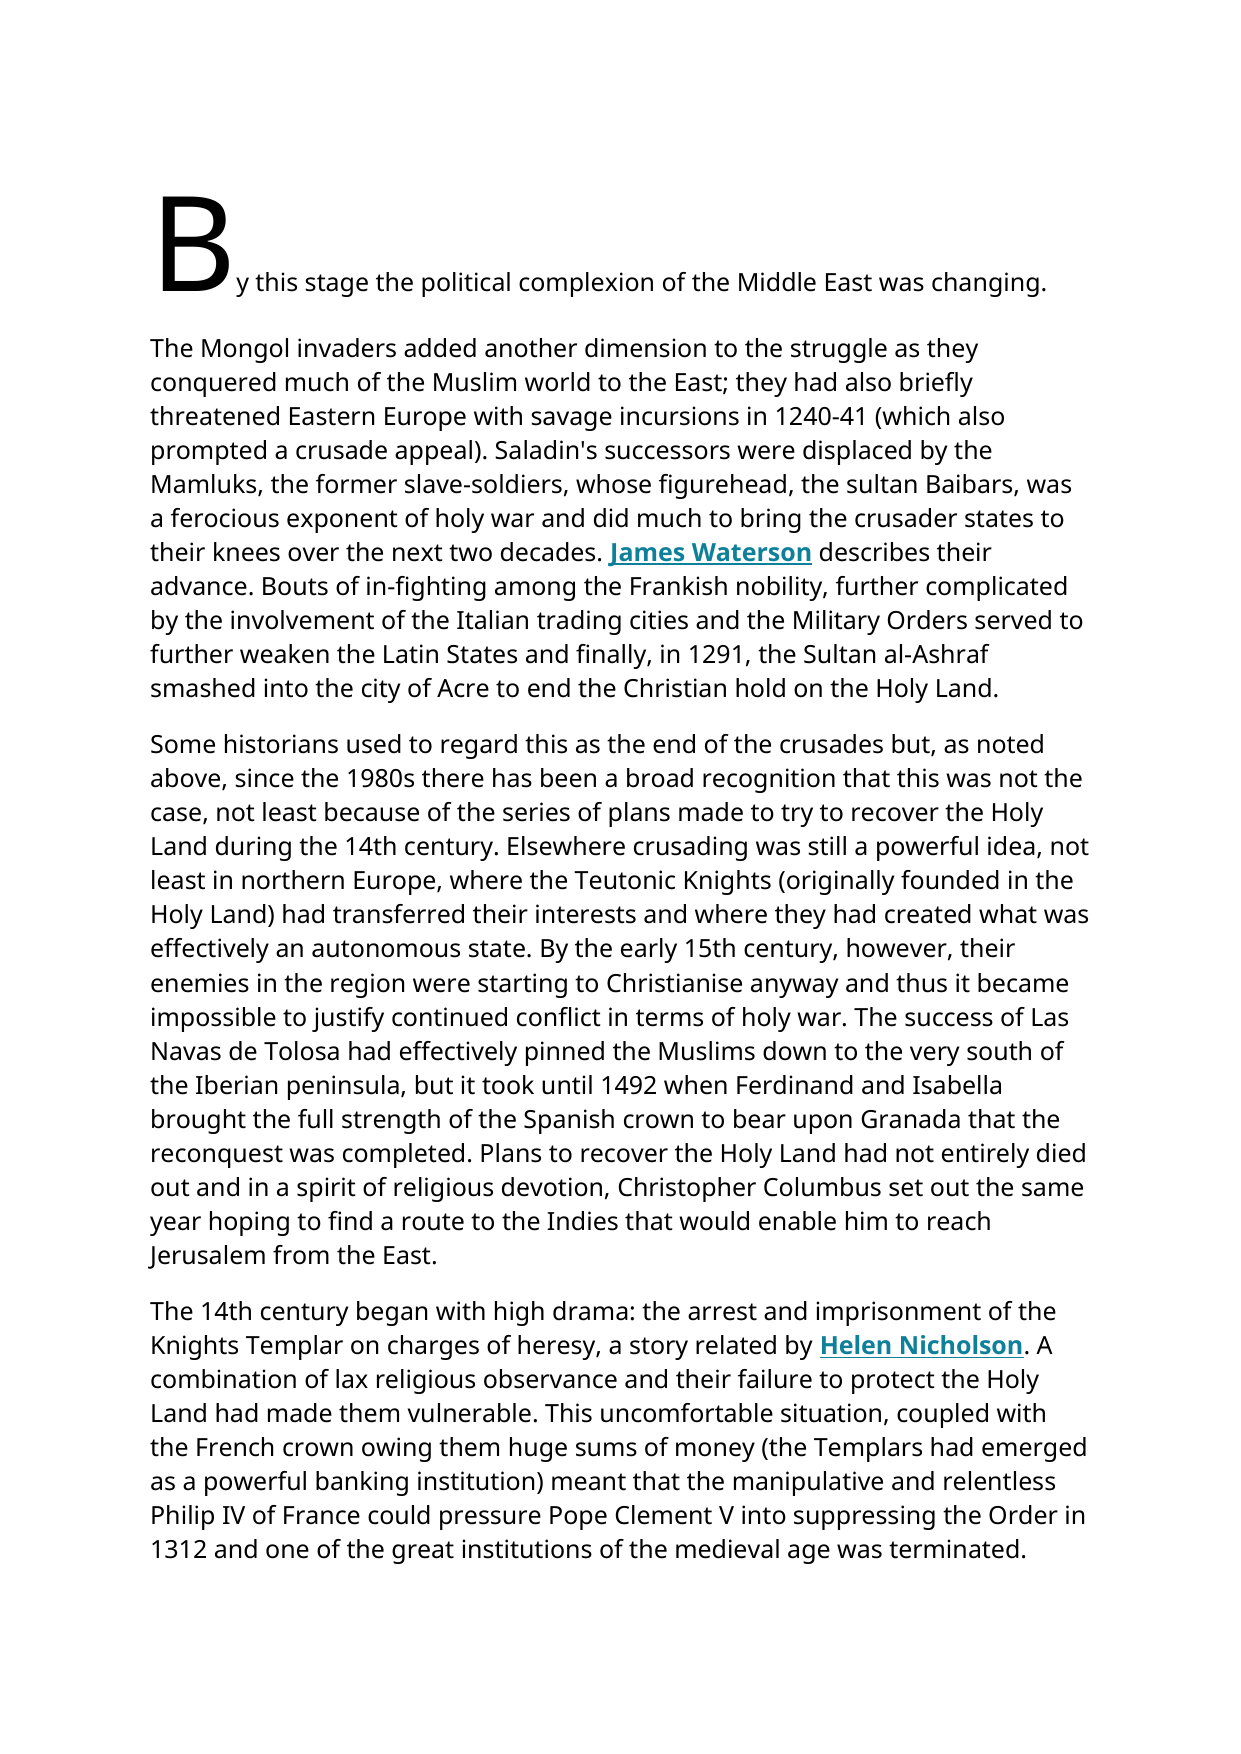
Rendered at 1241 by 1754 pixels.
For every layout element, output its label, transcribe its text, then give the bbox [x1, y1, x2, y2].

text Some historians used to regard this as the end of the crusades but, as noted above, since the 1980s there has been a broad recognition that this was not the case, not least because of the series of plans made to try to recover the Holy Land during the 14th century. Elsewhere crusading was still a powerful idea, not least in northern Europe, where the Teutonic Knights (originally founded in the Holy Land) had transferred their interests and where they had created what was effectively an autonomous state. By the early 15th century, however, their enemies in the region were starting to Christianise anyway and thus it became impossible to justify continued conflict in terms of holy war. The success of Las Navas de Tolosa had effectively pinned the Muslims down to the very south of the Iberian peninsula, but it took until 1492 when Ferdinand and Isabella brought the full strength of the Spanish crown to bear upon Granada that the reconquest was completed. Plans to recover the Holy Land had not entirely died out and in a spirit of religious devotion, Christopher Columbus set out the same year hoping to find a route to the Indies that would enable him to reach Jerusalem from the East. [150, 727, 1090, 1272]
text By this stage the political complexion of the Middle East was changing. The Mongol invaders added another dimension to the struggle as they conquered much of the Muslim world to the East; they had also briefly threatened Eastern Europe with savage incursions in 1240-41 (which also prompted a crusade appeal). Saladin's successors were displaced by the Mamluks, the former slave-soldiers, whose figurehead, the sultan Baibars, was a ferocious exponent of holy war and did much to bring the crusader states to their knees over the next two decades. James Waterson describes their advance. Bouts of in-fighting among the Frankish nobility, further complicated by the involvement of the Italian trading cities and the Military Orders served to further weaken the Latin States and finally, in 1291, the Sultan al-Ashraf smashed into the city of Acre to end the Christian hold on the Holy Land. [150, 150, 1090, 705]
text The 14th century began with high drama: the arrest and imprisonment of the Knights Templar on charges of heresy, a story related by Helen Nicholson. A combination of lax religious observance and their failure to protect the Holy Land had made them vulnerable. This uncomfortable situation, coupled with the French crown owing them huge sums of money (the Templars had emerged as a powerful banking institution) meant that the manipulative and relentless Philip IV of France could pressure Pope Clement V into suppressing the Order in 1312 and one of the great institutions of the medieval age was terminated. [150, 1294, 1090, 1566]
